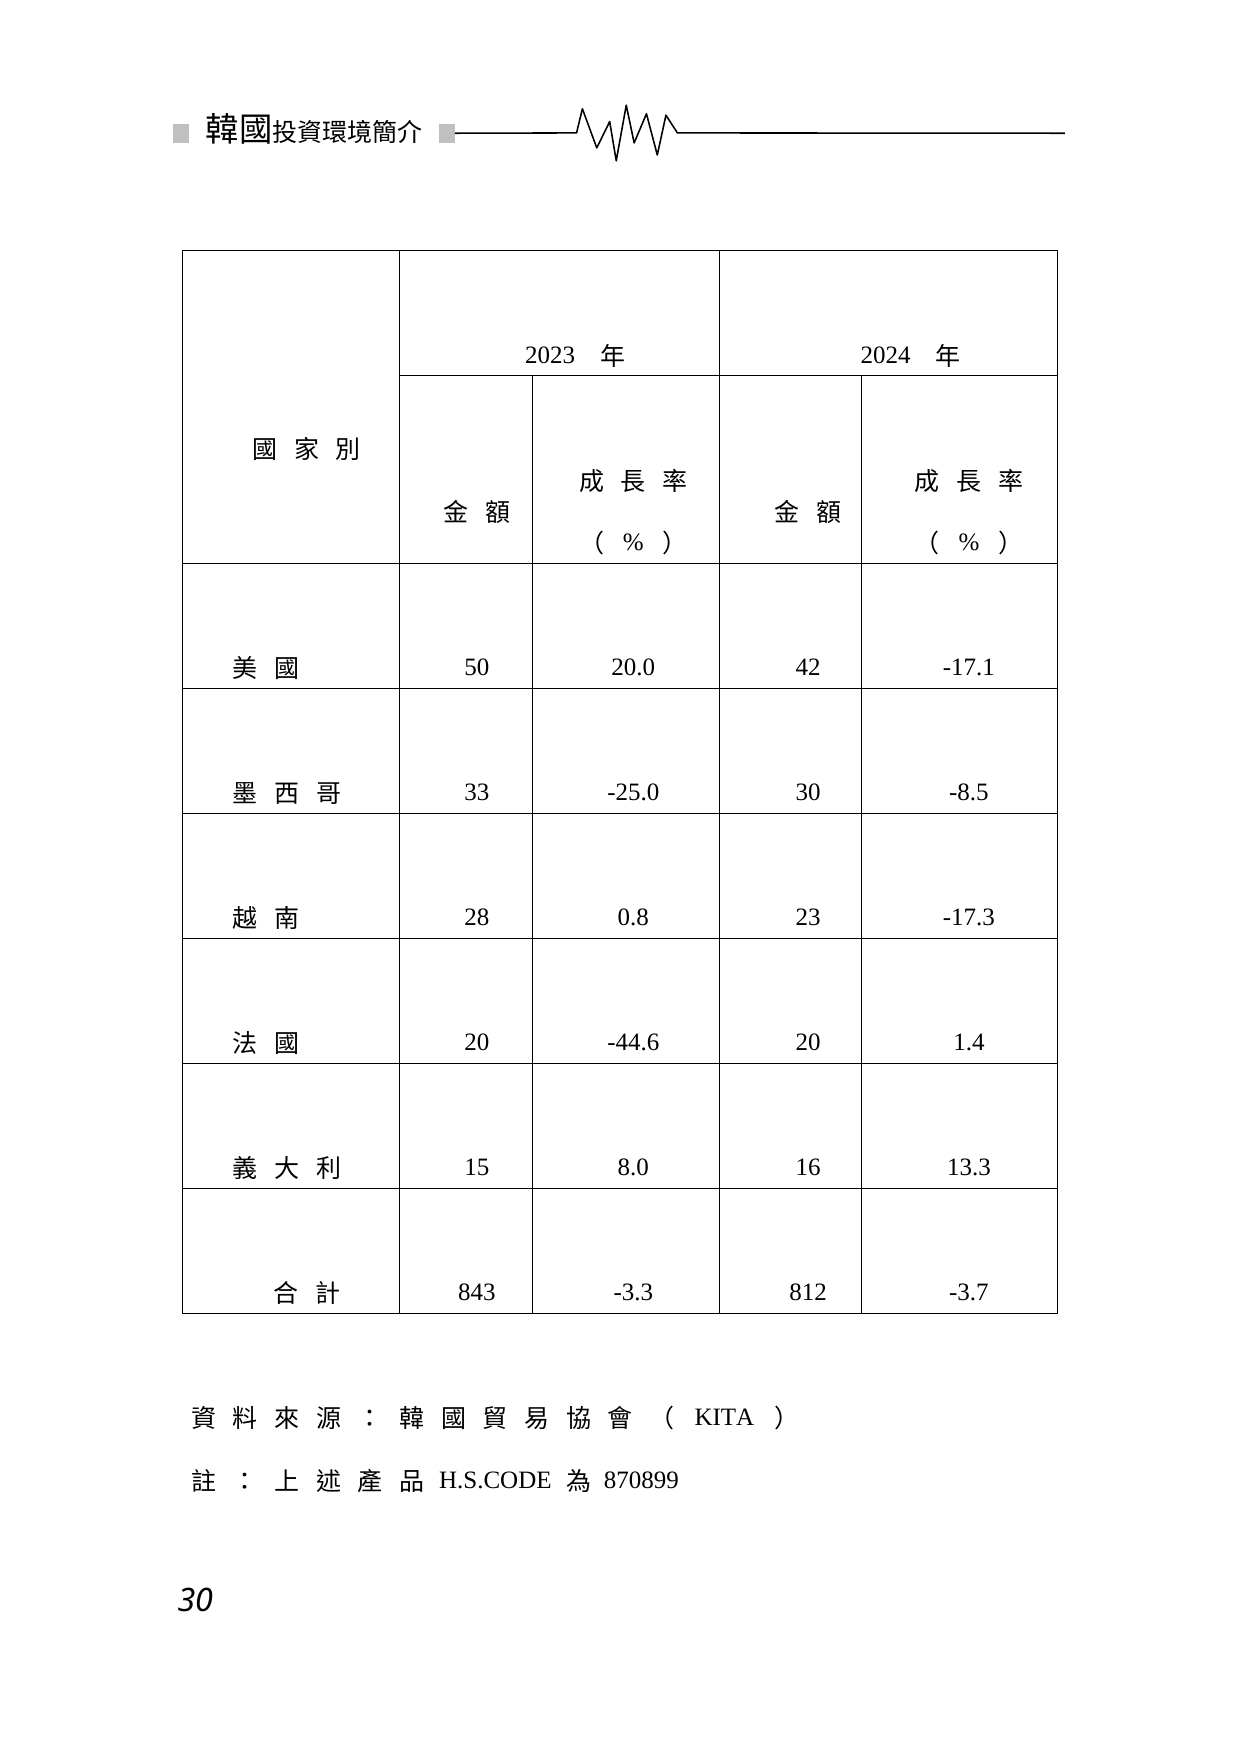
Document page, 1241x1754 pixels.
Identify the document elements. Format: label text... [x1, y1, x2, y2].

table_cell -44.6 [533, 939, 719, 1063]
table_cell -3.7 [862, 1189, 1057, 1313]
table_header 2024年 [720, 251, 1057, 375]
table_header 2023年 [400, 251, 719, 375]
table_cell 15 [400, 1064, 532, 1188]
table_cell 20.0 [533, 564, 719, 688]
table_cell -3.3 [533, 1189, 719, 1313]
table_cell 20 [720, 939, 861, 1063]
table_cell 金額 [400, 376, 532, 563]
table_cell 13.3 [862, 1064, 1057, 1188]
table_cell -17.1 [862, 564, 1057, 688]
table_cell 成長率（%） [533, 376, 719, 563]
table_cell 1.4 [862, 939, 1057, 1063]
table_cell 33 [400, 689, 532, 813]
table_cell 成長率（%） [862, 376, 1057, 563]
table_cell 義大利 [183, 1064, 399, 1188]
table_cell 843 [400, 1189, 532, 1313]
table_cell 28 [400, 814, 532, 938]
table_cell -8.5 [862, 689, 1057, 813]
table_cell 金額 [720, 376, 861, 563]
table_cell 法國 [183, 939, 399, 1063]
table_cell 8.0 [533, 1064, 719, 1188]
table_cell 合計 [183, 1189, 399, 1313]
table_cell 16 [720, 1064, 861, 1188]
table_cell 42 [720, 564, 861, 688]
table_cell 0.8 [533, 814, 719, 938]
table_cell 20 [400, 939, 532, 1063]
text 註：上述產品H.S.CODE為870899 [183, 1438, 1058, 1500]
table_cell 812 [720, 1189, 861, 1313]
table_cell 50 [400, 564, 532, 688]
table_header 國家別 [183, 251, 399, 563]
table_cell 23 [720, 814, 861, 938]
table_cell 美國 [183, 564, 399, 688]
text 資料來源：韓國貿易協會（KITA） [183, 1375, 1058, 1438]
table_cell -25.0 [533, 689, 719, 813]
table_cell 30 [720, 689, 861, 813]
table_cell 墨西哥 [183, 689, 399, 813]
table_cell 越南 [183, 814, 399, 938]
table_cell -17.3 [862, 814, 1057, 938]
